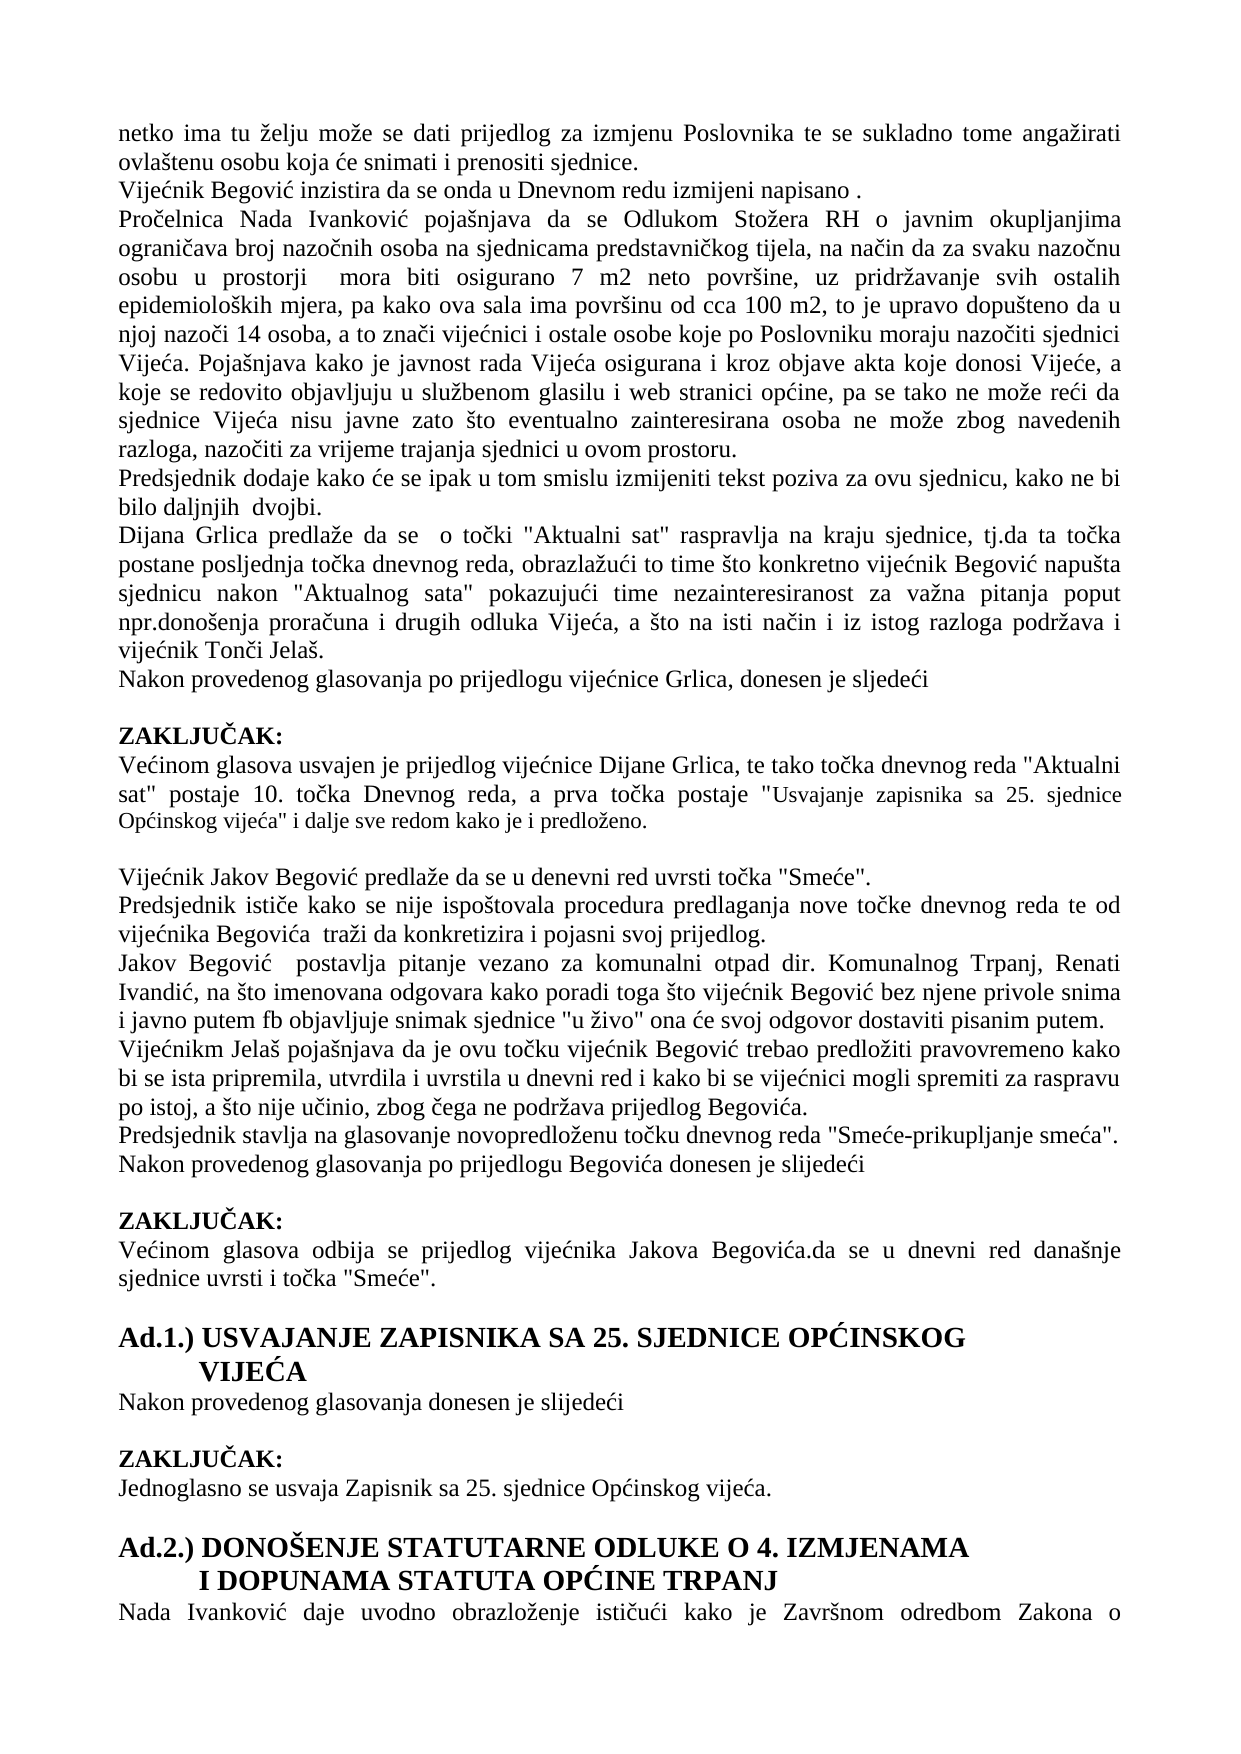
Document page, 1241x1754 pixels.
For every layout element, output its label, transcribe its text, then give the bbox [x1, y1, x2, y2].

text Nakon provedenog glasovanja donesen je slijedeći [118, 1387, 1122, 1416]
text VIJEĆA [118, 1354, 1122, 1387]
text I DOPUNAMA STATUTA OPĆINE TRPANJ [118, 1563, 1122, 1597]
text Vijećnik Jakov Begović predlaže da se u denevni red uvrsti točka "Smeće". [118, 862, 1122, 891]
text Većinom glasova odbija se prijedlog vijećnika Jakova Begovića.da se u dnevni red današnje sjednice uvrsti i točka "Smeće". [118, 1235, 1122, 1292]
text Predsjednik dodaje kako će se ipak u tom smislu izmijeniti tekst poziva za ovu sjednicu, kako ne bi bilo daljnjih dvojbi. [118, 463, 1122, 521]
text Jakov Begović postavlja pitanje vezano za komunalni otpad dir. Komunalnog Trpanj, Renati Ivandić, na što imenovana odgovara kako poradi toga što vijećnik Begović bez njene privole snima i javno putem fb objavljuje snimak sjednice "u živo" ona će svoj odgovor dostaviti pisanim putem. [118, 948, 1122, 1034]
text Nakon provedenog glasovanja po prijedlogu vijećnice Grlica, donesen je sljedeći [118, 664, 1122, 693]
text Vijećnikm Jelaš pojašnjava da je ovu točku vijećnik Begović trebao predložiti pravovremeno kako bi se ista pripremila, utvrdila i uvrstila u dnevni red i kako bi se vijećnici mogli spremiti za raspravu po istoj, a što nije učinio, zbog čega ne podržava prijedlog Begovića. [118, 1034, 1122, 1121]
text Predsjednik ističe kako se nije ispoštovala procedura predlaganja nove točke dnevnog reda te od vijećnika Begovića traži da konkretizira i pojasni svoj prijedlog. [118, 891, 1122, 948]
text Većinom glasova usvajen je prijedlog vijećnice Dijane Grlica, te tako točka dnevnog reda "Aktualni sat" postaje 10. točka Dnevnog reda, a prva točka postaje "Usvajanje zapisnika sa 25. sjednice Općinskog vijeća" i dalje sve redom kako je i predloženo. [118, 750, 1122, 834]
text ZAKLJUČAK: [118, 1206, 1122, 1235]
text netko ima tu želju može se dati prijedlog za izmjenu Poslovnika te se sukladno tome angažirati ovlaštenu osobu koja će snimati i prenositi sjednice. [118, 118, 1122, 176]
text ZAKLJUČAK: [118, 721, 1122, 750]
text Ad.1.) USVAJANJE ZAPISNIKA SA 25. SJEDNICE OPĆINSKOG [118, 1320, 1122, 1354]
text ZAKLJUČAK: [118, 1444, 1122, 1473]
text Vijećnik Begović inzistira da se onda u Dnevnom redu izmijeni napisano . [118, 176, 1122, 204]
text Nakon provedenog glasovanja po prijedlogu Begovića donesen je slijedeći [118, 1149, 1122, 1178]
text Dijana Grlica predlaže da se o točki "Aktualni sat" raspravlja na kraju sjednice, tj.da ta točka postane posljednja točka dnevnog reda, obrazlažući to time što konkretno vijećnik Begović napušta sjednicu nakon "Aktualnog sata" pokazujući time nezainteresiranost za važna pitanja poput npr.donošenja proračuna i drugih odluka Vijeća, a što na isti način i iz istog razloga podržava i vijećnik Tonči Jelaš. [118, 521, 1122, 664]
text Ad.2.) DONOŠENJE STATUTARNE ODLUKE O 4. IZMJENAMA [118, 1530, 1122, 1563]
text Nada Ivanković daje uvodno obrazloženje ističući kako je Završnom odredbom Zakona o [118, 1597, 1122, 1626]
text Jednoglasno se usvaja Zapisnik sa 25. sjednice Općinskog vijeća. [118, 1473, 1122, 1502]
text Pročelnica Nada Ivanković pojašnjava da se Odlukom Stožera RH o javnim okupljanjima ograničava broj nazočnih osoba na sjednicama predstavničkog tijela, na način da za svaku nazočnu osobu u prostorji mora biti osigurano 7 m2 neto površine, uz pridržavanje svih ostalih epidemioloških mjera, pa kako ova sala ima površinu od cca 100 m2, to je upravo dopušteno da u njoj nazoči 14 osoba, a to znači vijećnici i ostale osobe koje po Poslovniku moraju nazočiti sjednici Vijeća. Pojašnjava kako je javnost rada Vijeća osigurana i kroz objave akta koje donosi Vijeće, a koje se redovito objavljuju u službenom glasilu i web stranici općine, pa se tako ne može reći da sjednice Vijeća nisu javne zato što eventualno zainteresirana osoba ne može zbog navedenih razloga, nazočiti za vrijeme trajanja sjednici u ovom prostoru. [118, 204, 1122, 463]
text Predsjednik stavlja na glasovanje novopredloženu točku dnevnog reda "Smeće-prikupljanje smeća". [118, 1121, 1122, 1149]
